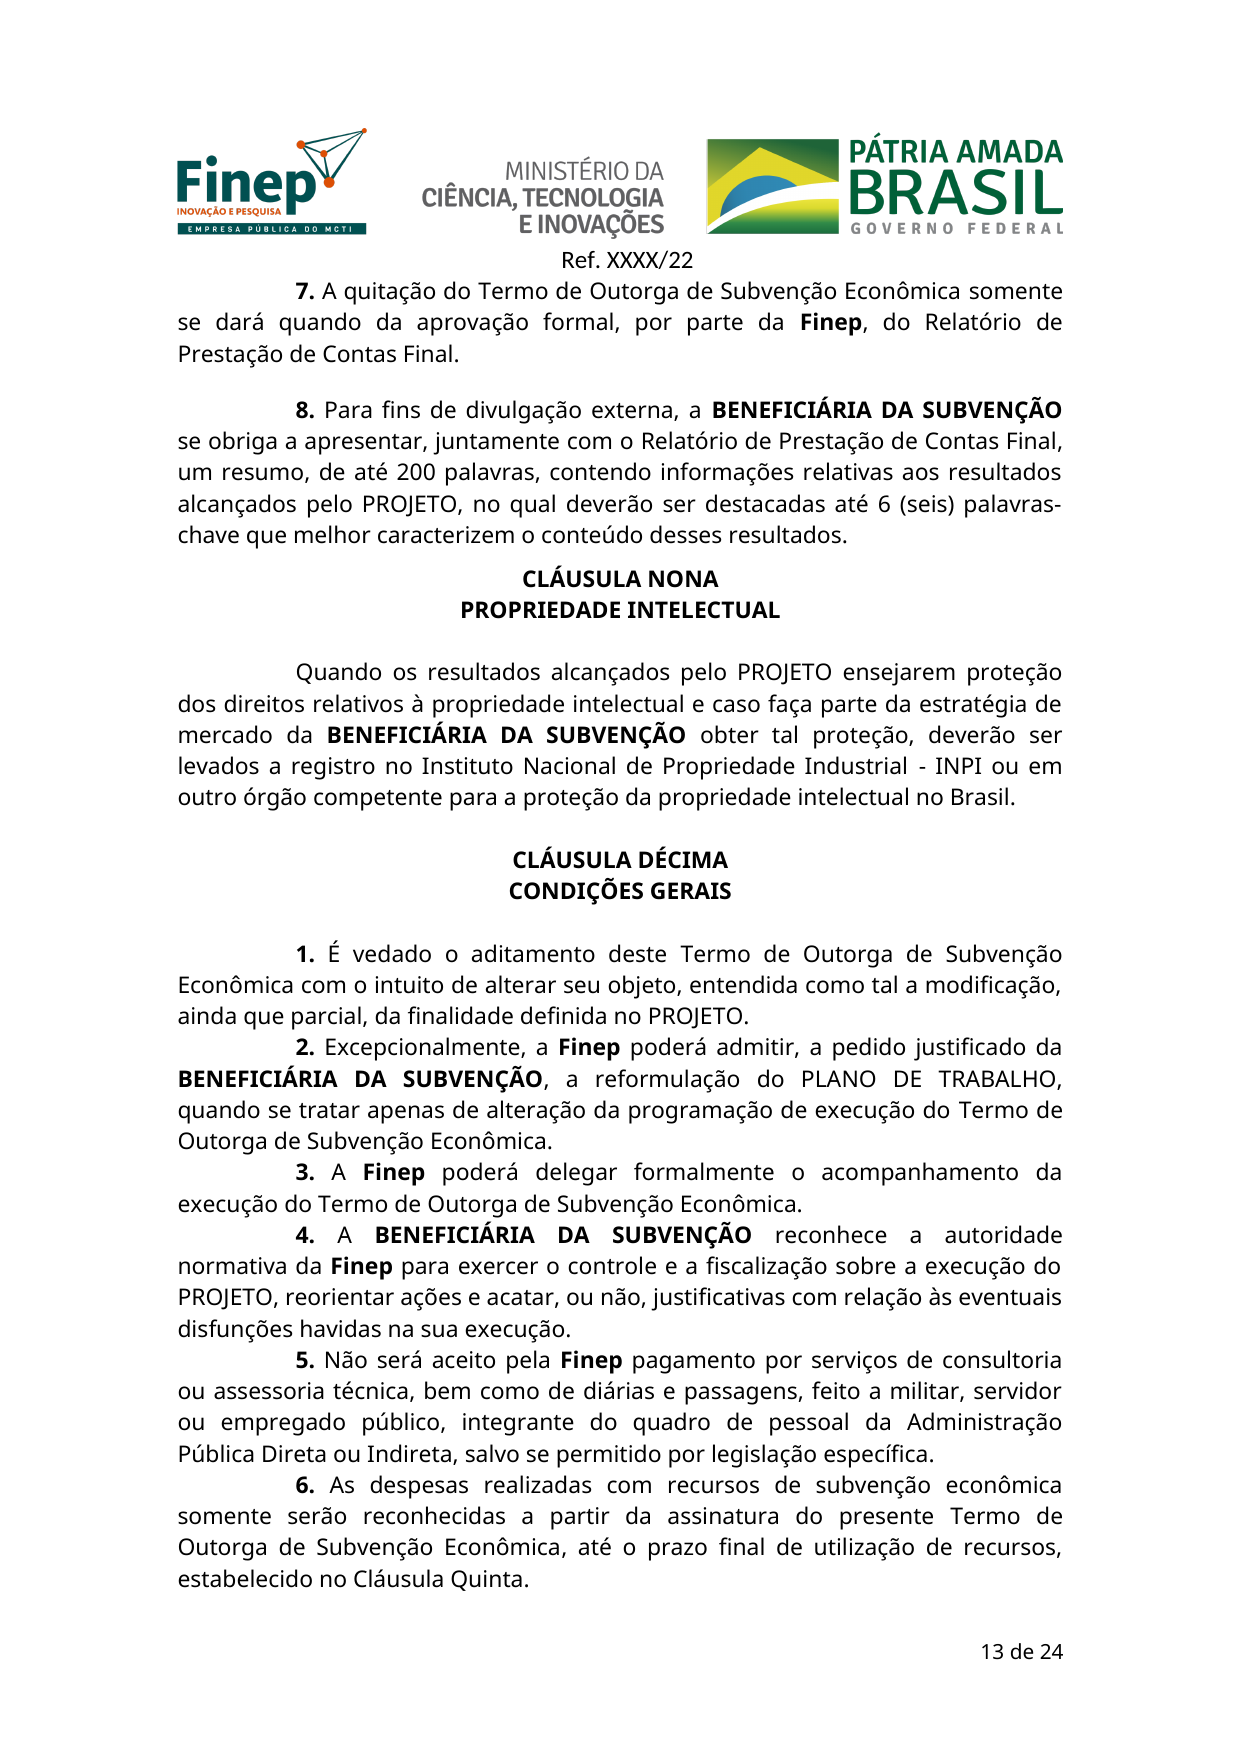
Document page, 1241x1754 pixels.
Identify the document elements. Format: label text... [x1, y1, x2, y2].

text 5. Não será aceito pela Finep pagamento por serviços de consultoria ou assessoria técnica, bem como de diárias e passagens, feito a militar, servidor ou empregado público, integrante do quadro de pessoal da Administração Pública Direta ou Indireta, salvo se permitido por legislação específica. [177, 1344, 1063, 1469]
text 8. Para fins de divulgação externa, a BENEFICIÁRIA DA SUBVENÇÃO se obriga a apresentar, juntamente com o Relatório de Prestação de Contas Final, um resumo, de até 200 palavras, contendo informações relativas aos resultados alcançados pelo PROJETO, no qual deverão ser destacadas até 6 (seis) palavras-chave que melhor caracterizem o conteúdo desses resultados. [177, 394, 1063, 550]
subtitle CLÁUSULA NONA [177, 563, 1063, 594]
text 2. Excepcionalmente, a Finep poderá admitir, a pedido justificado da BENEFICIÁRIA DA SUBVENÇÃO, a reformulação do PLANO DE TRABALHO, quando se tratar apenas de alteração da programação de execução do Termo de Outorga de Subvenção Econômica. [177, 1031, 1063, 1156]
text Quando os resultados alcançados pelo PROJETO ensejarem proteção dos direitos relativos à propriedade intelectual e caso faça parte da estratégia de mercado da BENEFICIÁRIA DA SUBVENÇÃO obter tal proteção, deverão ser levados a registro no Instituto Nacional de Propriedade Industrial - INPI ou em outro órgão competente para a proteção da propriedade intelectual no Brasil. [177, 656, 1063, 813]
subtitle PROPRIEDADE INTELECTUAL [177, 594, 1063, 625]
text 1. É vedado o aditamento deste Termo de Outorga de Subvenção Econômica com o intuito de alterar seu objeto, entendida como tal a modificação, ainda que parcial, da finalidade definida no PROJETO. [177, 938, 1063, 1031]
text 6. As despesas realizadas com recursos de subvenção econômica somente serão reconhecidas a partir da assinatura do presente Termo de Outorga de Subvenção Econômica, até o prazo final de utilização de recursos, estabelecido no Cláusula Quinta. [177, 1469, 1063, 1594]
subtitle CONDIÇÕES GERAIS [177, 875, 1063, 906]
subtitle CLÁUSULA DÉCIMA [177, 844, 1063, 875]
text 3. A Finep poderá delegar formalmente o acompanhamento da execução do Termo de Outorga de Subvenção Econômica. [177, 1156, 1063, 1219]
text 7. A quitação do Termo de Outorga de Subvenção Econômica somente se dará quando da aprovação formal, por parte da Finep, do Relatório de Prestação de Contas Final. [177, 275, 1063, 369]
text 4. A BENEFICIÁRIA DA SUBVENÇÃO reconhece a autoridade normativa da Finep para exercer o controle e a fiscalização sobre a execução do PROJETO, reorientar ações e acatar, ou não, justificativas com relação às eventuais disfunções havidas na sua execução. [177, 1219, 1063, 1344]
